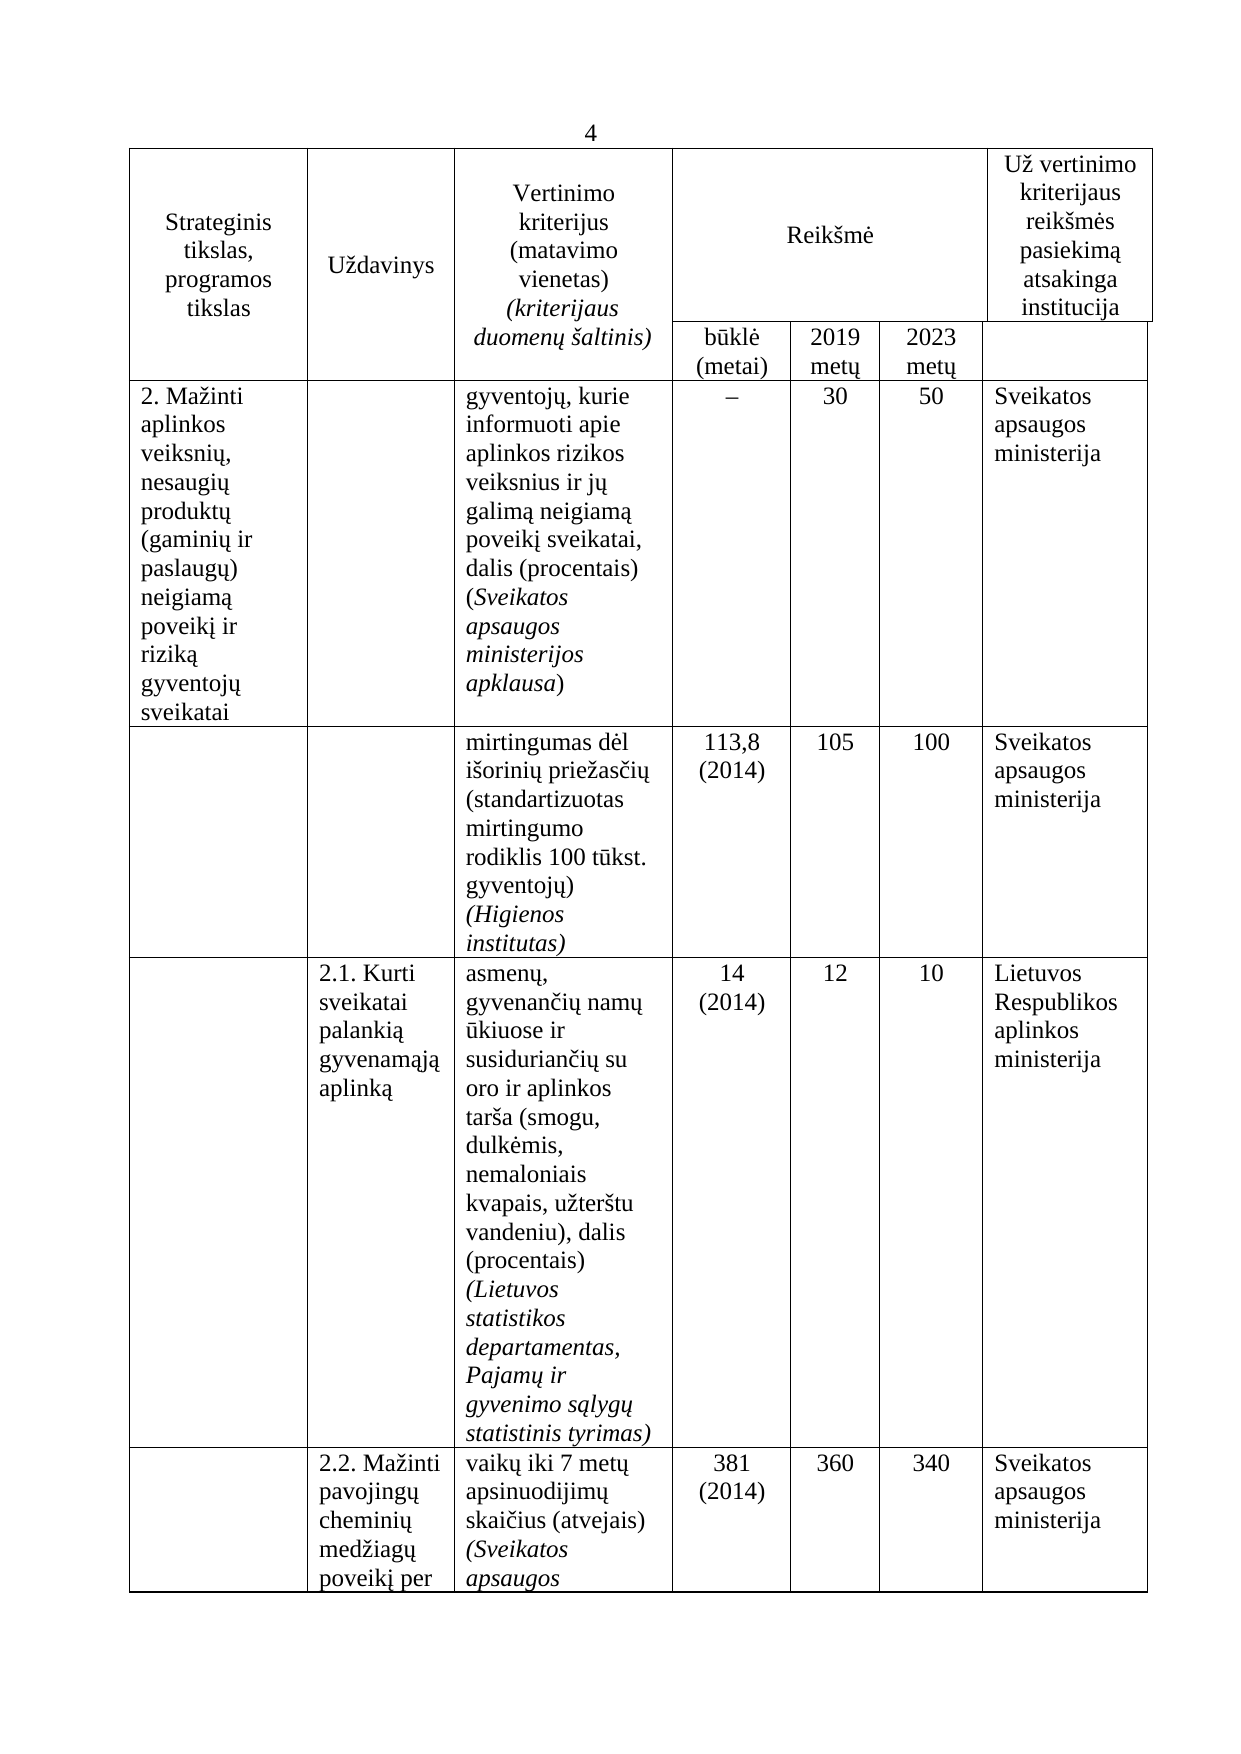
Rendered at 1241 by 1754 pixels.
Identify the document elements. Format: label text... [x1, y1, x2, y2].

table_cell – [673, 381, 790, 726]
table_cell [983, 322, 1147, 380]
table_cell 30 [791, 381, 879, 726]
table_header Už vertinimo kriterijaus reikšmės pasiekimą atsakinga institucija [988, 149, 1152, 321]
table_header Uždavinys [308, 149, 454, 380]
table_cell 14 (2014) [673, 958, 790, 1447]
table_cell Sveikatos apsaugos ministerija [983, 1448, 1147, 1591]
table_cell [1148, 726, 1153, 957]
table_cell 340 [880, 1448, 982, 1591]
table_cell 100 [880, 727, 982, 957]
table_header Strateginis tikslas, programos tikslas [130, 149, 307, 380]
table_cell [1148, 1447, 1153, 1591]
table_cell mirtingumas dėl išorinių priežasčių (standartizuotas mirtingumo rodiklis 100 tūkst. gyventojų) (Higienos institutas) [455, 727, 672, 957]
table_cell 10 [880, 958, 982, 1447]
table_header Vertinimo kriterijus (matavimo vienetas) (kriterijaus duomenų šaltinis) [455, 149, 672, 380]
table_cell vaikų iki 7 metų apsinuodijimų skaičius (atvejais) (Sveikatos apsaugos [455, 1448, 672, 1591]
table_cell Sveikatos apsaugos ministerija [983, 727, 1147, 957]
table_cell [1148, 957, 1153, 1447]
table_cell 2019 metų [791, 322, 879, 380]
table_cell asmenų, gyvenančių namų ūkiuose ir susiduriančių su oro ir aplinkos tarša (smogu, dulkėmis, nemaloniais kvapais, užterštu vandeniu), dalis (procentais) (Lietuvos statistikos departamentas, Pajamų ir gyvenimo sąlygų statistinis tyrimas) [455, 958, 672, 1447]
table_cell 113,8 (2014) [673, 727, 790, 957]
table_cell 50 [880, 381, 982, 726]
table_cell 12 [791, 958, 879, 1447]
table_cell 2.1. Kurti sveikatai palankią gyvenamąją aplinką [308, 958, 454, 1447]
table_cell Lietuvos Respublikos aplinkos ministerija [983, 958, 1147, 1447]
table_cell [130, 727, 307, 957]
table_cell [130, 958, 307, 1447]
table_cell 2023 metų [880, 322, 982, 380]
table_cell [1148, 322, 1153, 380]
table_cell 2. Mažinti aplinkos veiksnių, nesaugių produktų (gaminių ir paslaugų) neigiamą poveikį ir riziką gyventojų sveikatai [130, 381, 307, 726]
table_cell Sveikatos apsaugos ministerija [983, 381, 1147, 726]
table_header Reikšmė [673, 149, 987, 321]
table_cell [308, 381, 454, 726]
table_cell būklė (metai) [673, 322, 790, 380]
table_cell gyventojų, kurie informuoti apie aplinkos rizikos veiksnius ir jų galimą neigiamą poveikį sveikatai, dalis (procentais) (Sveikatos apsaugos ministerijos apklausa) [455, 381, 672, 726]
table_cell [308, 727, 454, 957]
table_cell 105 [791, 727, 879, 957]
table_cell [1148, 380, 1153, 726]
table_cell [130, 1448, 307, 1591]
table_cell 2.2. Mažinti pavojingų cheminių medžiagų poveikį per [308, 1448, 454, 1591]
table_cell 360 [791, 1448, 879, 1591]
table_cell 381 (2014) [673, 1448, 790, 1591]
